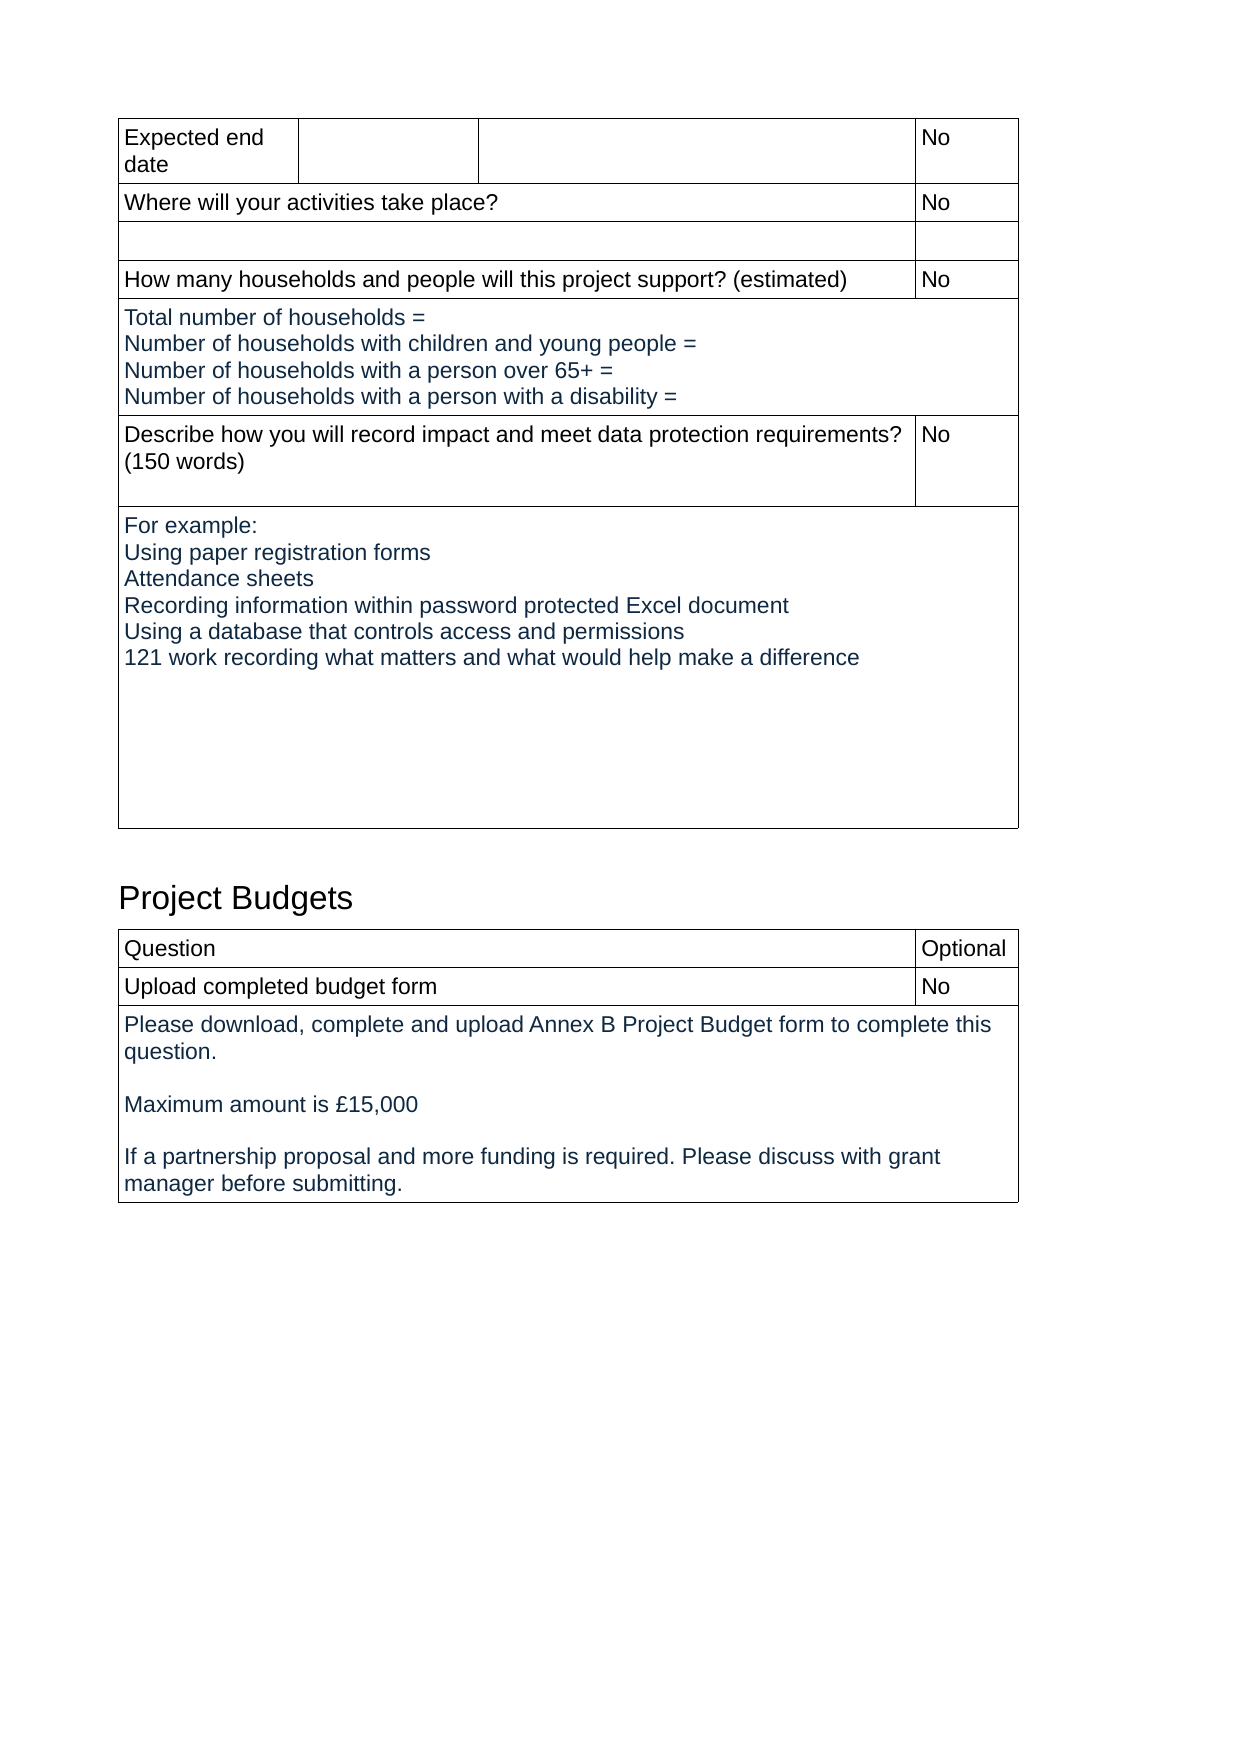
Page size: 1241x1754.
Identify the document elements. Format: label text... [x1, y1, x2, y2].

table_cell No [916, 968, 1018, 1005]
table_cell For example: Using paper registration forms Attendance sheets Recording information within password protected Excel document Using a database that controls access and permissions 121 work recording what matters and what would help make a difference [119, 507, 1018, 828]
table_header Question [119, 930, 915, 967]
table_cell No [916, 261, 1018, 298]
table_cell No [916, 119, 1018, 183]
table_header Optional [916, 930, 1018, 967]
table_cell Where will your activities take place? [119, 184, 915, 221]
table_cell Please download, complete and upload Annex B Project Budget form to complete this question. Maximum amount is £15,000 If a partnership proposal and more funding is required. Please discuss with grant manager before submitting. [119, 1006, 1018, 1202]
table_cell [916, 222, 1018, 259]
table_cell [479, 119, 915, 183]
table_cell How many households and people will this project support? (estimated) [119, 261, 915, 298]
subtitle Project Budgets [118, 878, 1122, 917]
table_cell Describe how you will record impact and meet data protection requirements? (150 words) [119, 416, 915, 506]
table_cell [119, 222, 915, 259]
table_cell Expected end date [119, 119, 298, 183]
table_cell No [916, 184, 1018, 221]
table_cell Upload completed budget form [119, 968, 915, 1005]
table_cell [299, 119, 478, 183]
table_cell No [916, 416, 1018, 506]
table_cell Total number of households = Number of households with children and young people = Number of households with a person over 65+ = Number of households with a person with a disability = [119, 299, 1018, 415]
